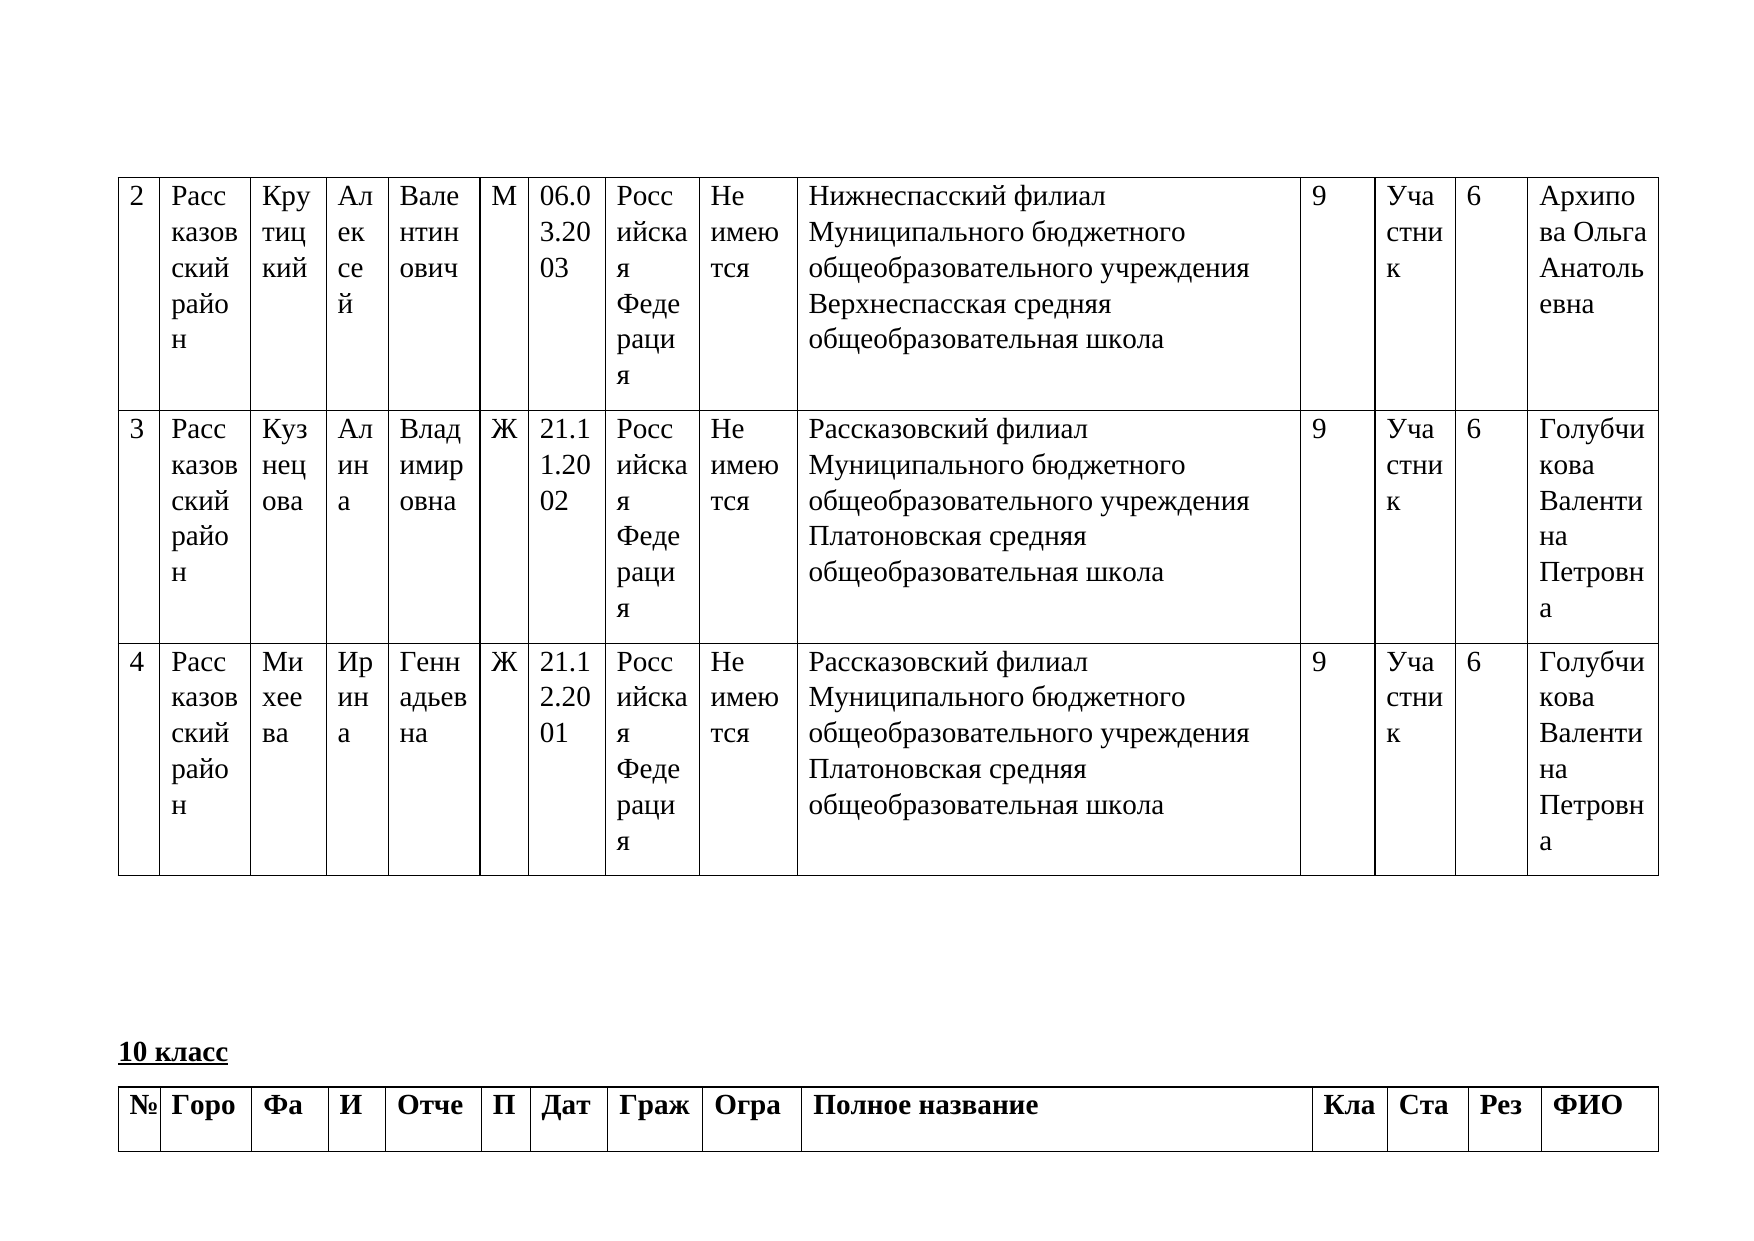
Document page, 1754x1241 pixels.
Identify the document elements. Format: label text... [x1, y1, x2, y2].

table_cell Валентинович [389, 178, 479, 410]
table_cell Крутицкий [251, 178, 326, 410]
table_header И [329, 1088, 385, 1151]
table_cell Голубчикова Валентина Петровна [1528, 644, 1658, 875]
table_cell Участник [1376, 411, 1455, 643]
table_header Граж [608, 1088, 702, 1151]
table_header Фа [252, 1088, 328, 1151]
table_cell 4 [119, 644, 159, 875]
table_cell Не имеются [700, 644, 797, 875]
table_cell Алексей [327, 178, 388, 410]
table_cell М [481, 178, 528, 410]
table_cell 6 [1456, 178, 1527, 410]
table_cell Геннадьевна [389, 644, 479, 875]
table_cell Михеева [251, 644, 326, 875]
table_cell 3 [119, 411, 159, 643]
table_cell Рассказовский район [160, 644, 250, 875]
table_header Полное название [802, 1088, 1312, 1151]
table_header Горо [161, 1088, 251, 1151]
table_cell Рассказовский район [160, 178, 250, 410]
table_cell Рассказовский филиал Муниципального бюджетного общеобразовательного учреждения Платоновская средняя общеобразовательная школа [798, 411, 1300, 643]
table_cell 6 [1456, 644, 1527, 875]
table_header Ста [1388, 1088, 1468, 1151]
table_header Дат [531, 1088, 607, 1151]
table_cell 9 [1301, 178, 1374, 410]
table_cell 06.03.2003 [529, 178, 605, 410]
table_cell 6 [1456, 411, 1527, 643]
table_cell Рассказовский филиал Муниципального бюджетного общеобразовательного учреждения Платоновская средняя общеобразовательная школа [798, 644, 1300, 875]
table_header Огра [703, 1088, 801, 1151]
table_cell Владимировна [389, 411, 479, 643]
table_cell Архипова Ольга Анатольевна [1528, 178, 1658, 410]
table_cell Не имеются [700, 411, 797, 643]
table_cell Рассказовский район [160, 411, 250, 643]
table_cell 9 [1301, 411, 1374, 643]
table_cell Голубчикова Валентина Петровна [1528, 411, 1658, 643]
table_header Кла [1313, 1088, 1387, 1151]
table_cell Ж [481, 644, 528, 875]
text 10 класс [118, 1034, 1636, 1067]
table_cell Алина [327, 411, 388, 643]
table_cell 2 [119, 178, 159, 410]
table_cell 21.11.2002 [529, 411, 605, 643]
table_cell 21.12.2001 [529, 644, 605, 875]
table_cell Участник [1376, 178, 1455, 410]
table_cell 9 [1301, 644, 1374, 875]
table_header Отче [386, 1088, 481, 1151]
table_cell Не имеются [700, 178, 797, 410]
table_cell Участник [1376, 644, 1455, 875]
table_header № [119, 1088, 160, 1151]
table_header Рез [1469, 1088, 1541, 1151]
table_cell Российская Федерация [606, 411, 699, 643]
table_header П [482, 1088, 530, 1151]
table_cell Ж [481, 411, 528, 643]
table_cell Российская Федерация [606, 178, 699, 410]
table_header ФИО [1542, 1088, 1658, 1151]
table_cell Кузнецова [251, 411, 326, 643]
table_cell Российская Федерация [606, 644, 699, 875]
table_cell Нижнеспасский филиал Муниципального бюджетного общеобразовательного учреждения Верхнеспасская средняя общеобразовательная школа [798, 178, 1300, 410]
table_cell Ирина [327, 644, 388, 875]
